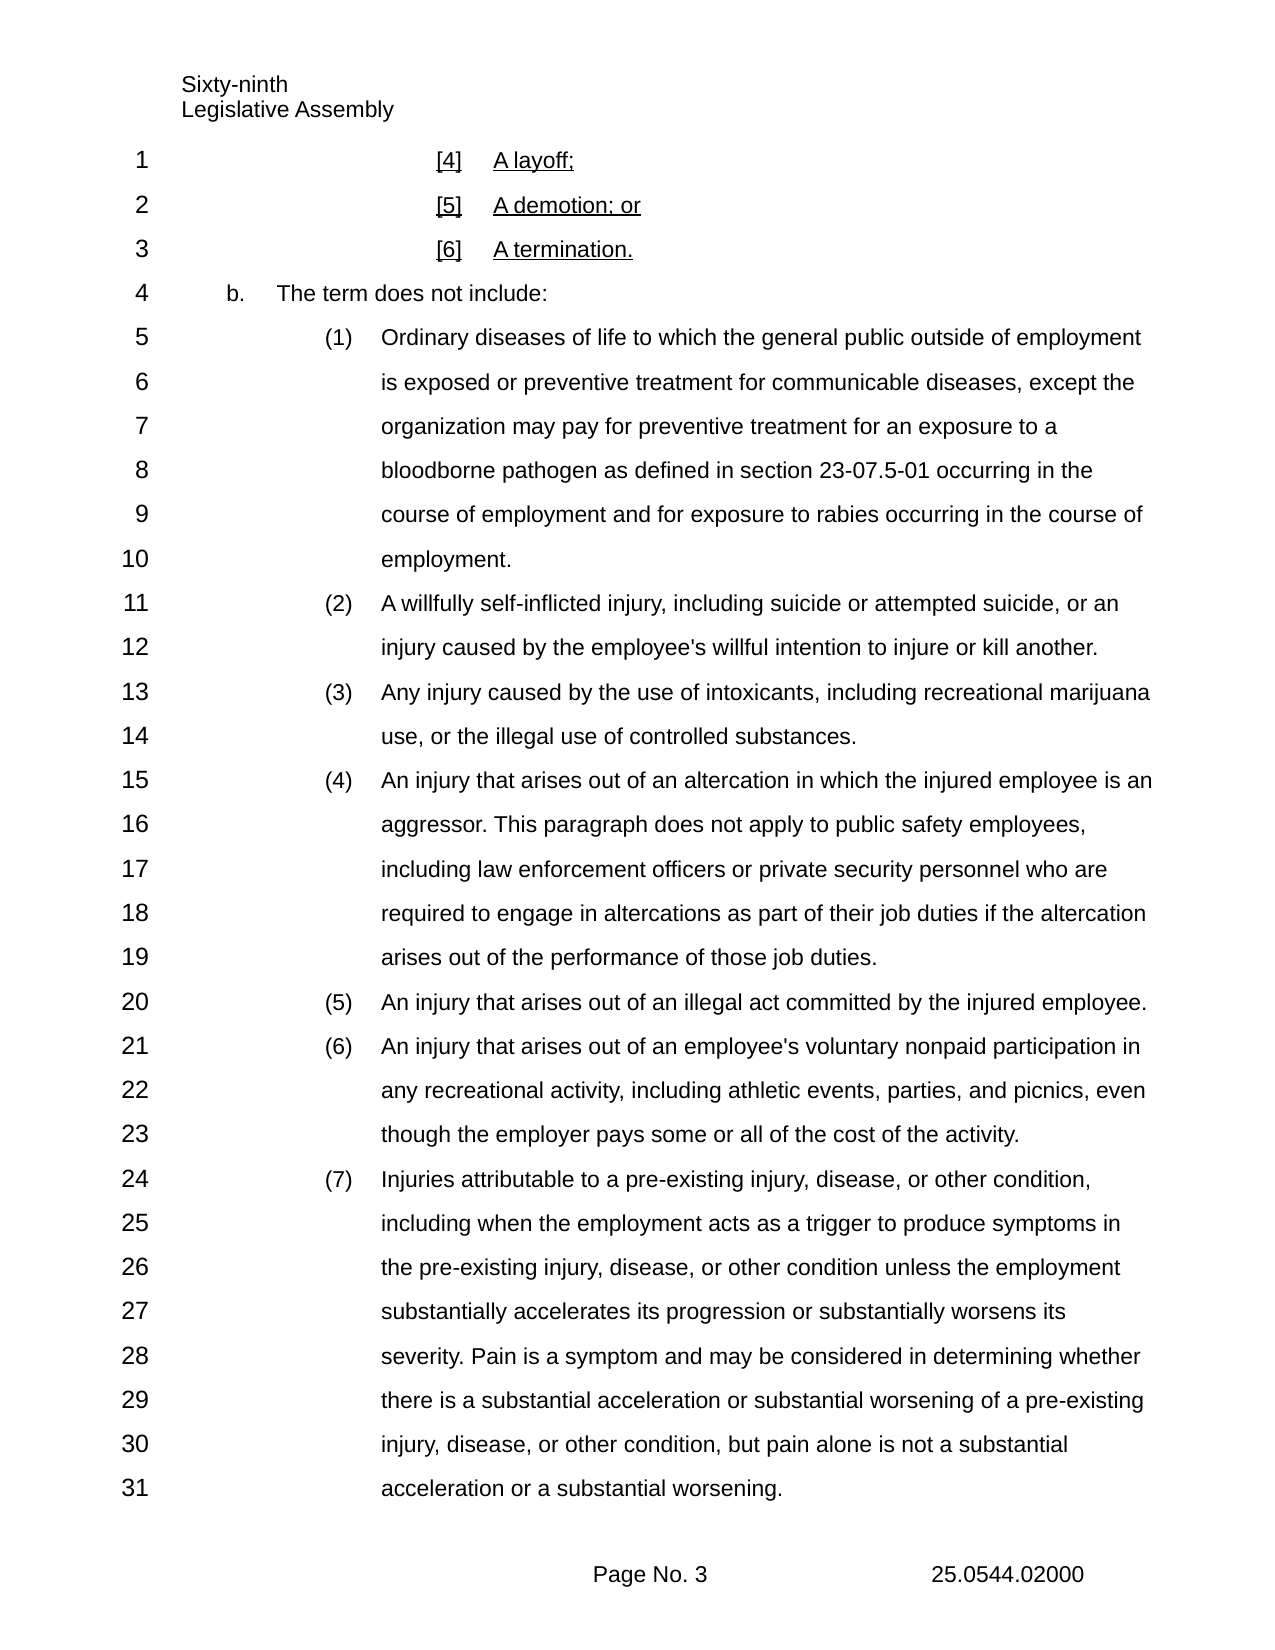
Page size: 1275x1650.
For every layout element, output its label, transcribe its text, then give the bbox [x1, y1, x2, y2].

text [5] A demotion; or [181, 178, 1154, 222]
text (4) An injury that arises out of an altercation in which the injured employee is an aggressor. This paragraph does not apply to public safety employees, including law enforcement officers or private security personnel who are required to engage in altercations as part of their job duties if the altercation arises out of the performance of those job duties. [181, 753, 1154, 974]
text (6) An injury that arises out of an employee's voluntary nonpaid participation in any recreational activity, including athletic events, parties, and picnics, even though the employer pays some or all of the cost of the activity. [181, 1019, 1154, 1152]
text (1) Ordinary diseases of life to which the general public outside of employment is exposed or preventive treatment for communicable diseases, except the organization may pay for preventive treatment for an exposure to a bloodborne pathogen as defined in section 23‑07.5‑01 occurring in the course of employment and for exposure to rabies occurring in the course of employment. [181, 310, 1154, 576]
text (2) A willfully self‑inflicted injury, including suicide or attempted suicide, or an injury caused by the employee's willful intention to injure or kill another. [181, 576, 1154, 664]
text (5) An injury that arises out of an illegal act committed by the injured employee. [181, 974, 1154, 1019]
text [6] A termination. [181, 222, 1154, 266]
text (3) Any injury caused by the use of intoxicants, including recreational marijuana use, or the illegal use of controlled substances. [181, 664, 1154, 753]
text [4] A layoff; [181, 133, 1154, 178]
text (7) Injuries attributable to a pre‑existing injury, disease, or other condition, including when the employment acts as a trigger to produce symptoms in the pre‑existing injury, disease, or other condition unless the employment substantially accelerates its progression or substantially worsens its severity. Pain is a symptom and may be considered in determining whether there is a substantial acceleration or substantial worsening of a pre‑existing injury, disease, or other condition, but pain alone is not a substantial acceleration or a substantial worsening. [181, 1152, 1154, 1506]
text b. The term does not include: [181, 266, 1154, 310]
